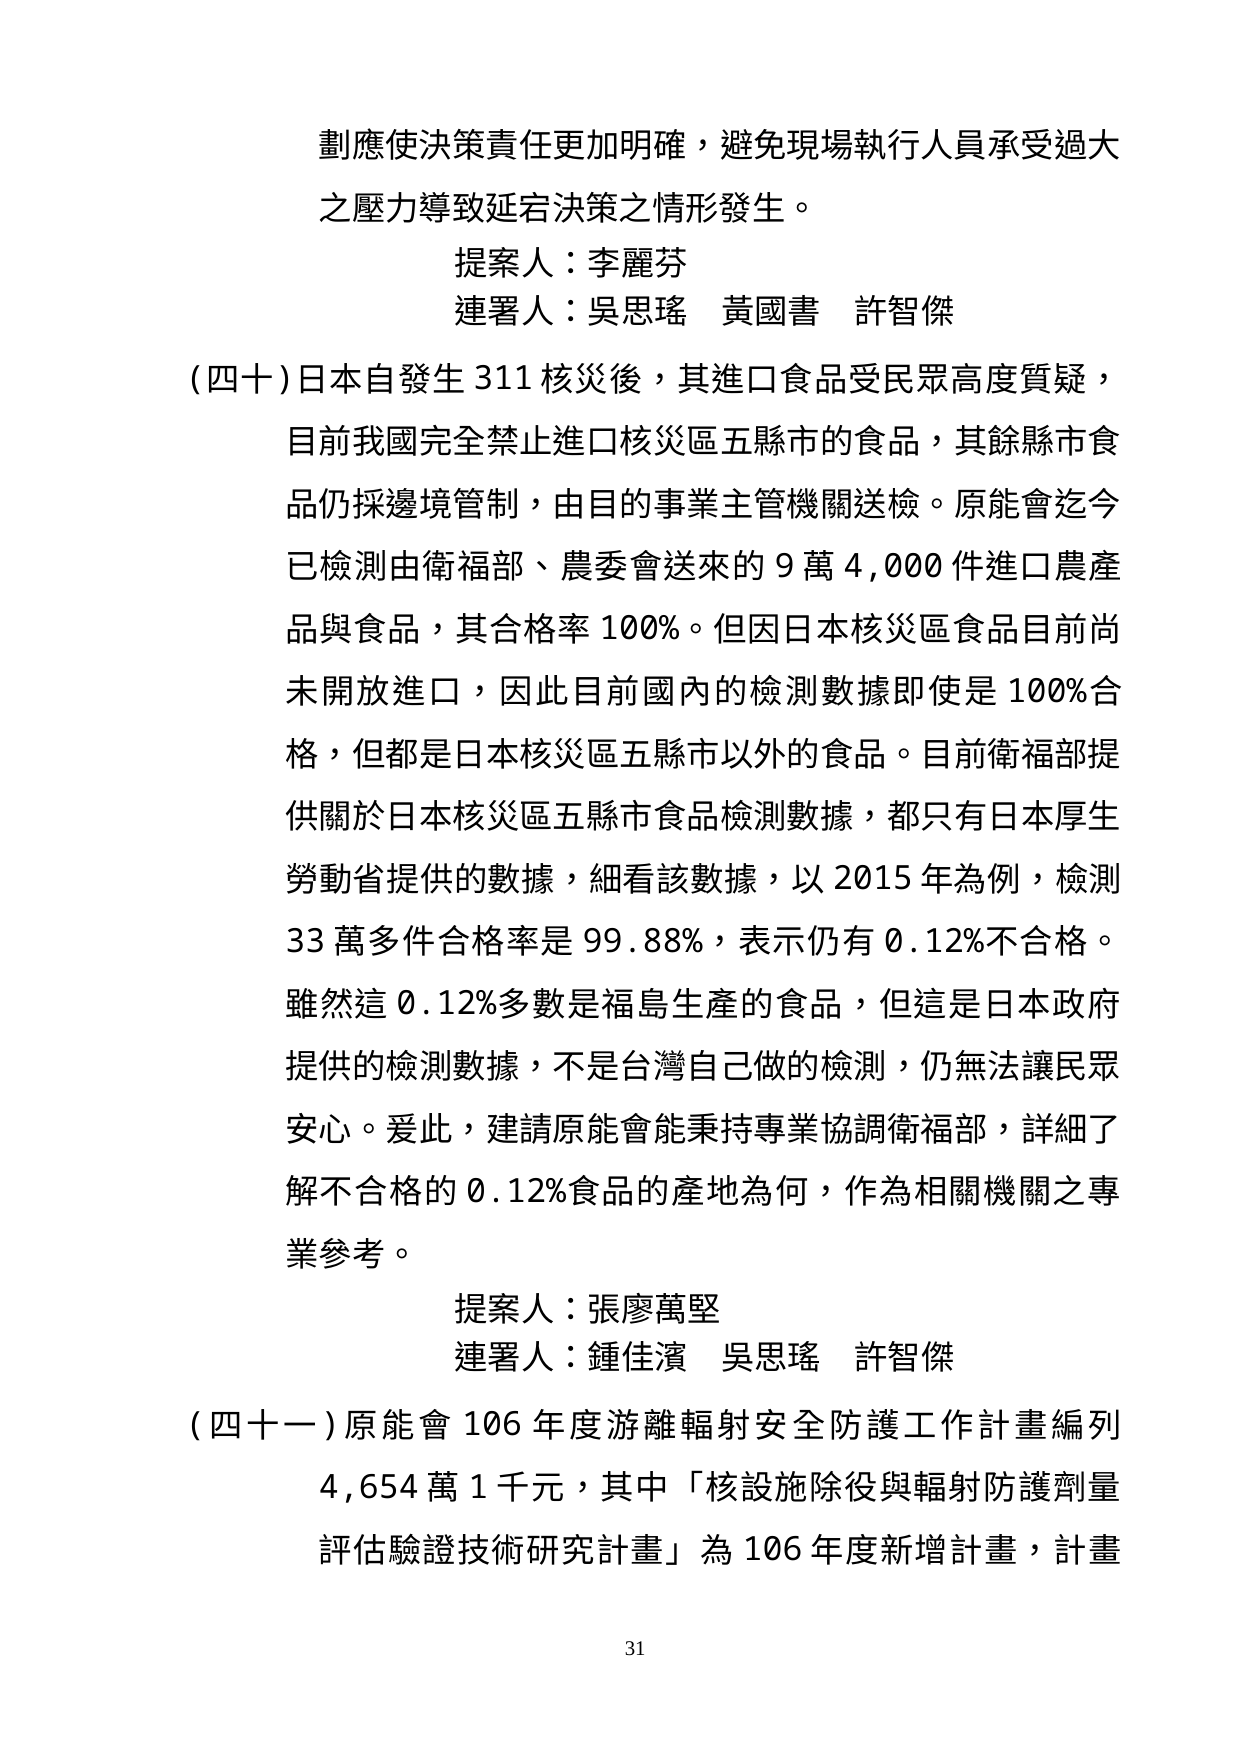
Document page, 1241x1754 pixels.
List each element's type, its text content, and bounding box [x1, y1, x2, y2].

text 連署人：吳思瑤 黃國書 許智傑 [148, 285, 1122, 333]
text (四十)日本自發生311核災後，其進口食品受民眾高度質疑，目前我國完全禁止進口核災區五縣市的食品，其餘縣市食品仍採邊境管制，由目的事業主管機關送檢。原能會迄今已檢測由衛福部、農委會送來的9萬4,000件進口農產品與食品，其合格率100%。但因日本核災區食品目前尚未開放進口，因此目前國內的檢測數據即使是100%合格，但都是日本核災區五縣市以外的食品。目前衛福部提供關於日本核災區五縣市食品檢測數據，都只有日本厚生勞動省提供的數據，細看該數據，以2015年為例，檢測33萬多件合格率是99.88%，表示仍有0.12%不合格。雖然這0.12%多數是福島生產的食品，但這是日本政府提供的檢測數據，不是台灣自己做的檢測，仍無法讓民眾安心。爰此，建請原能會能秉持專業協調衛福部，詳細了解不合格的0.12%食品的產地為何，作為相關機關之專業參考。 [185, 346, 1122, 1283]
text 提案人：李麗芬 [148, 237, 1122, 285]
text (四十一)原能會106年度游離輻射安全防護工作計畫編列4,654萬1千元，其中「核設施除役與輻射防護劑量評估驗證技術研究計畫」為106年度新增計畫，計畫 [185, 1391, 1122, 1579]
text 劃應使決策責任更加明確，避免現場執行人員承受過大之壓力導致延宕決策之情形發生。 [185, 112, 1122, 237]
text 連署人：鍾佳濱 吳思瑤 許智傑 [148, 1331, 1122, 1379]
text 提案人：張廖萬堅 [148, 1283, 1122, 1331]
